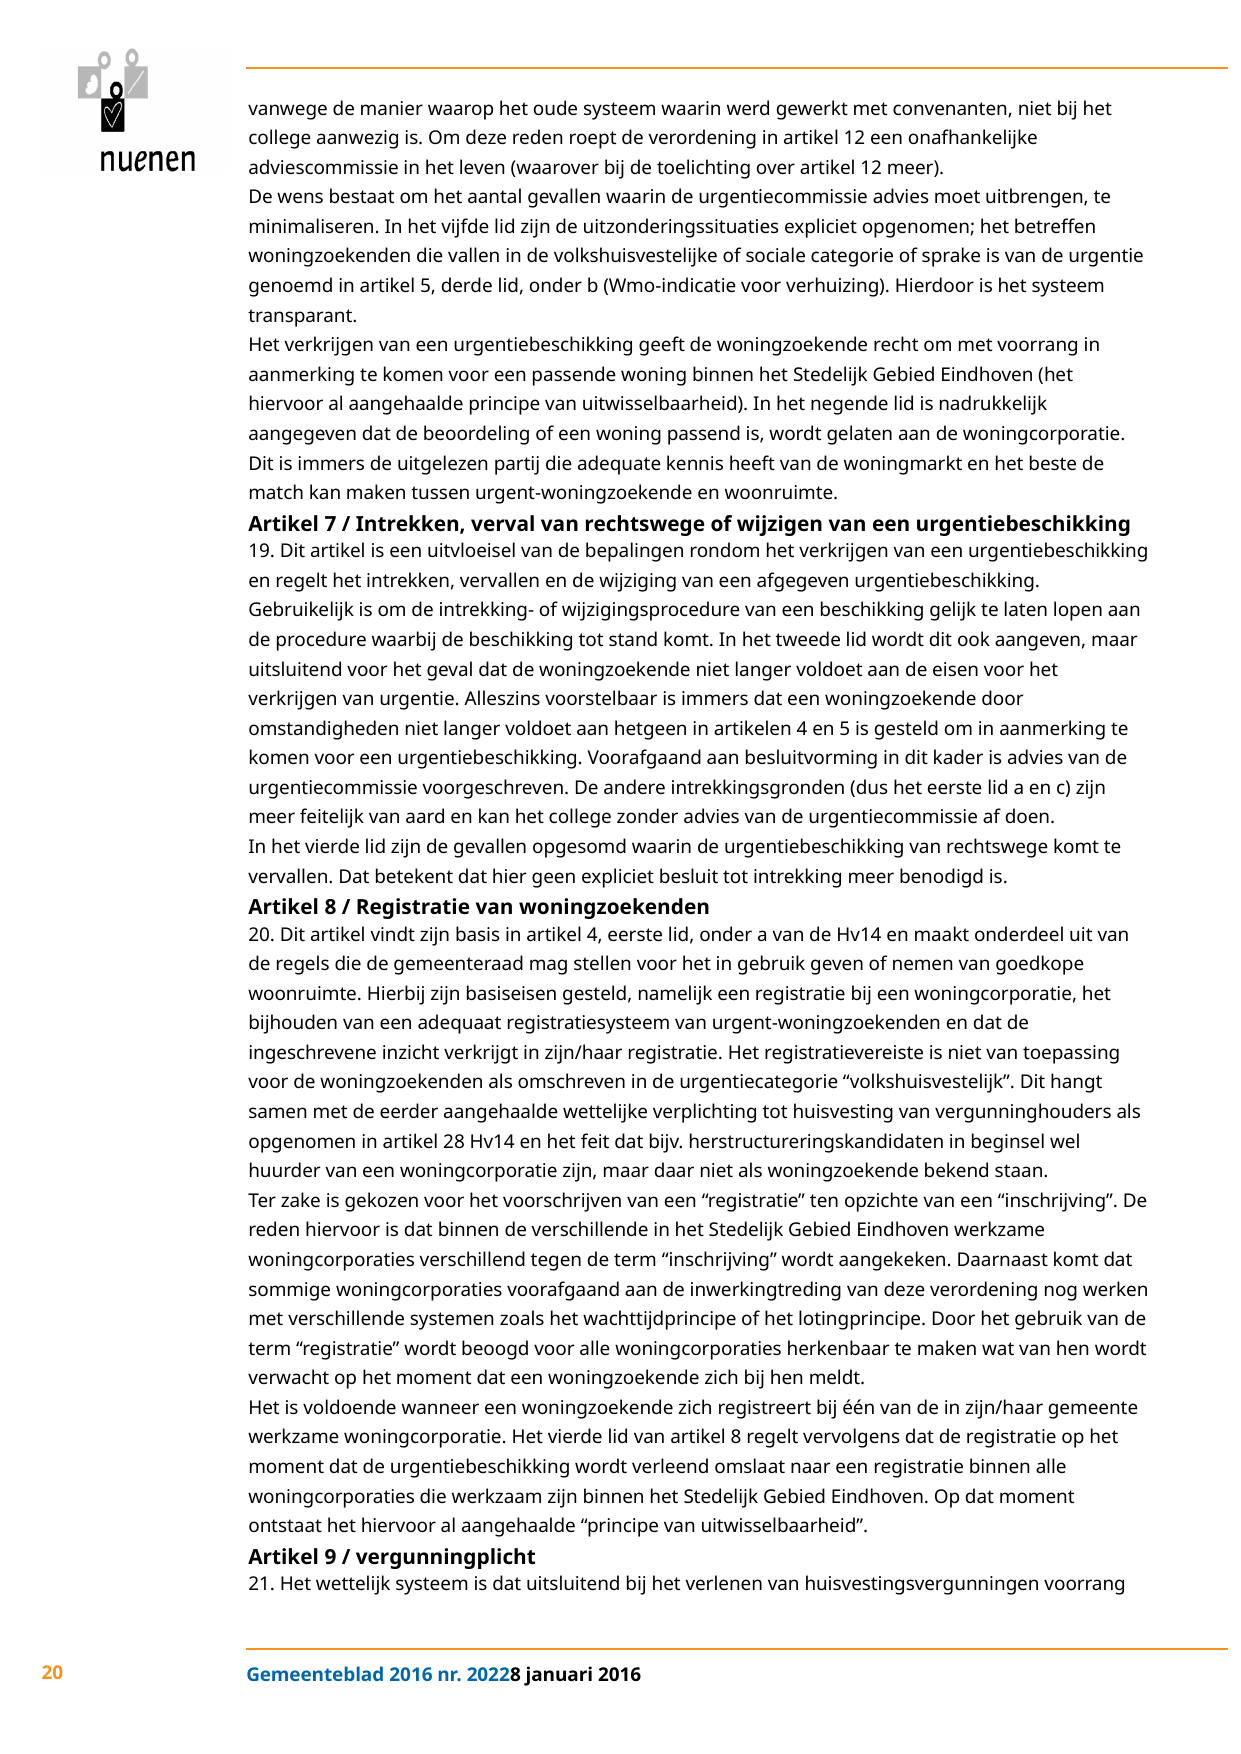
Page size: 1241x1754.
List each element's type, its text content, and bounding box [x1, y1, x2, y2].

text Artikel 9 / vergunningplicht [248, 1542, 1152, 1571]
text Ter zake is gekozen voor het voorschrijven van een “registratie” ten opzichte van een “inschrijving”. De reden hiervoor is dat binnen de verschillende in het Stedelijk Gebied Eindhoven werkzame woningcorporaties verschillend tegen de term “inschrijving” wordt aangekeken. Daarnaast komt dat sommige woningcorporaties voorafgaand aan de inwerkingtreding van deze verordening nog werken met verschillende systemen zoals het wachttijdprincipe of het lotingprincipe. Door het gebruik van de term “registratie” wordt beoogd voor alle woningcorporaties herkenbaar te maken wat van hen wordt verwacht op het moment dat een woningzoekende zich bij hen meldt. [248, 1187, 1152, 1390]
text Het is voldoende wanneer een woningzoekende zich registreert bij één van de in zijn/haar gemeente werkzame woningcorporatie. Het vierde lid van artikel 8 regelt vervolgens dat de registratie op het moment dat de urgentiebeschikking wordt verleend omslaat naar een registratie binnen alle woningcorporaties die werkzaam zijn binnen het Stedelijk Gebied Eindhoven. Op dat moment ontstaat het hiervoor al aangehaalde “principe van uitwisselbaarheid”. [248, 1394, 1152, 1538]
text vanwege de manier waarop het oude systeem waarin werd gewerkt met convenanten, niet bij het college aanwezig is. Om deze reden roept de verordening in artikel 12 een onafhankelijke adviescommissie in het leven (waarover bij de toelichting over artikel 12 meer). [248, 95, 1152, 180]
text 20. Dit artikel vindt zijn basis in artikel 4, eerste lid, onder a van de Hv14 en maakt onderdeel uit van de regels die de gemeenteraad mag stellen voor het in gebruik geven of nemen van goedkope woonruimte. Hierbij zijn basiseisen gesteld, namelijk een registratie bij een woningcorporatie, het bijhouden van een adequaat registratiesysteem van urgent-woningzoekenden en dat de ingeschrevene inzicht verkrijgt in zijn/haar registratie. Het registratievereiste is niet van toepassing voor de woningzoekenden als omschreven in de urgentiecategorie “volkshuisvestelijk”. Dit hangt samen met de eerder aangehaalde wettelijke verplichting tot huisvesting van vergunninghouders als opgenomen in artikel 28 Hv14 en het feit dat bijv. herstructureringskandidaten in beginsel wel huurder van een woningcorporatie zijn, maar daar niet als woningzoekende bekend staan. [248, 921, 1152, 1183]
text Het verkrijgen van een urgentiebeschikking geeft de woningzoekende recht om met voorrang in aanmerking te komen voor een passende woning binnen het Stedelijk Gebied Eindhoven (het hiervoor al aangehaalde principe van uitwisselbaarheid). In het negende lid is nadrukkelijk aangegeven dat de beoordeling of een woning passend is, wordt gelaten aan de woningcorporatie. Dit is immers de uitgelezen partij die adequate kennis heeft van de woningmarkt en het beste de match kan maken tussen urgent-woningzoekende en woonruimte. [248, 331, 1152, 505]
text In het vierde lid zijn de gevallen opgesomd waarin de urgentiebeschikking van rechtswege komt te vervallen. Dat betekent dat hier geen expliciet besluit tot intrekking meer benodigd is. [248, 833, 1152, 888]
picture [41, 47, 231, 172]
text Artikel 7 / Intrekken, verval van rechtswege of wijzigen van een urgentiebeschikking [248, 509, 1152, 537]
text De wens bestaat om het aantal gevallen waarin de urgentiecommissie advies moet uitbrengen, te minimaliseren. In het vijfde lid zijn de uitzonderingssituaties expliciet opgenomen; het betreffen woningzoekenden die vallen in de volkshuisvestelijke of sociale categorie of sprake is van de urgentie genoemd in artikel 5, derde lid, onder b (Wmo-indicatie voor verhuizing). Hierdoor is het systeem transparant. [248, 183, 1152, 328]
text 19. Dit artikel is een uitvloeisel van de bepalingen rondom het verkrijgen van een urgentiebeschikking en regelt het intrekken, vervallen en de wijziging van een afgegeven urgentiebeschikking. [248, 537, 1152, 593]
text Artikel 8 / Registratie van woningzoekenden [248, 892, 1152, 921]
text Gebruikelijk is om de intrekking- of wijzigingsprocedure van een beschikking gelijk te laten lopen aan de procedure waarbij de beschikking tot stand komt. In het tweede lid wordt dit ook aangeven, maar uitsluitend voor het geval dat de woningzoekende niet langer voldoet aan de eisen voor het verkrijgen van urgentie. Alleszins voorstelbaar is immers dat een woningzoekende door omstandigheden niet langer voldoet aan hetgeen in artikelen 4 en 5 is gesteld om in aanmerking te komen voor een urgentiebeschikking. Voorafgaand aan besluitvorming in dit kader is advies van de urgentiecommissie voorgeschreven. De andere intrekkingsgronden (dus het eerste lid a en c) zijn meer feitelijk van aard en kan het college zonder advies van de urgentiecommissie af doen. [248, 597, 1152, 829]
text 21. Het wettelijk systeem is dat uitsluitend bij het verlenen van huisvestingsvergunningen voorrang [248, 1571, 1152, 1596]
